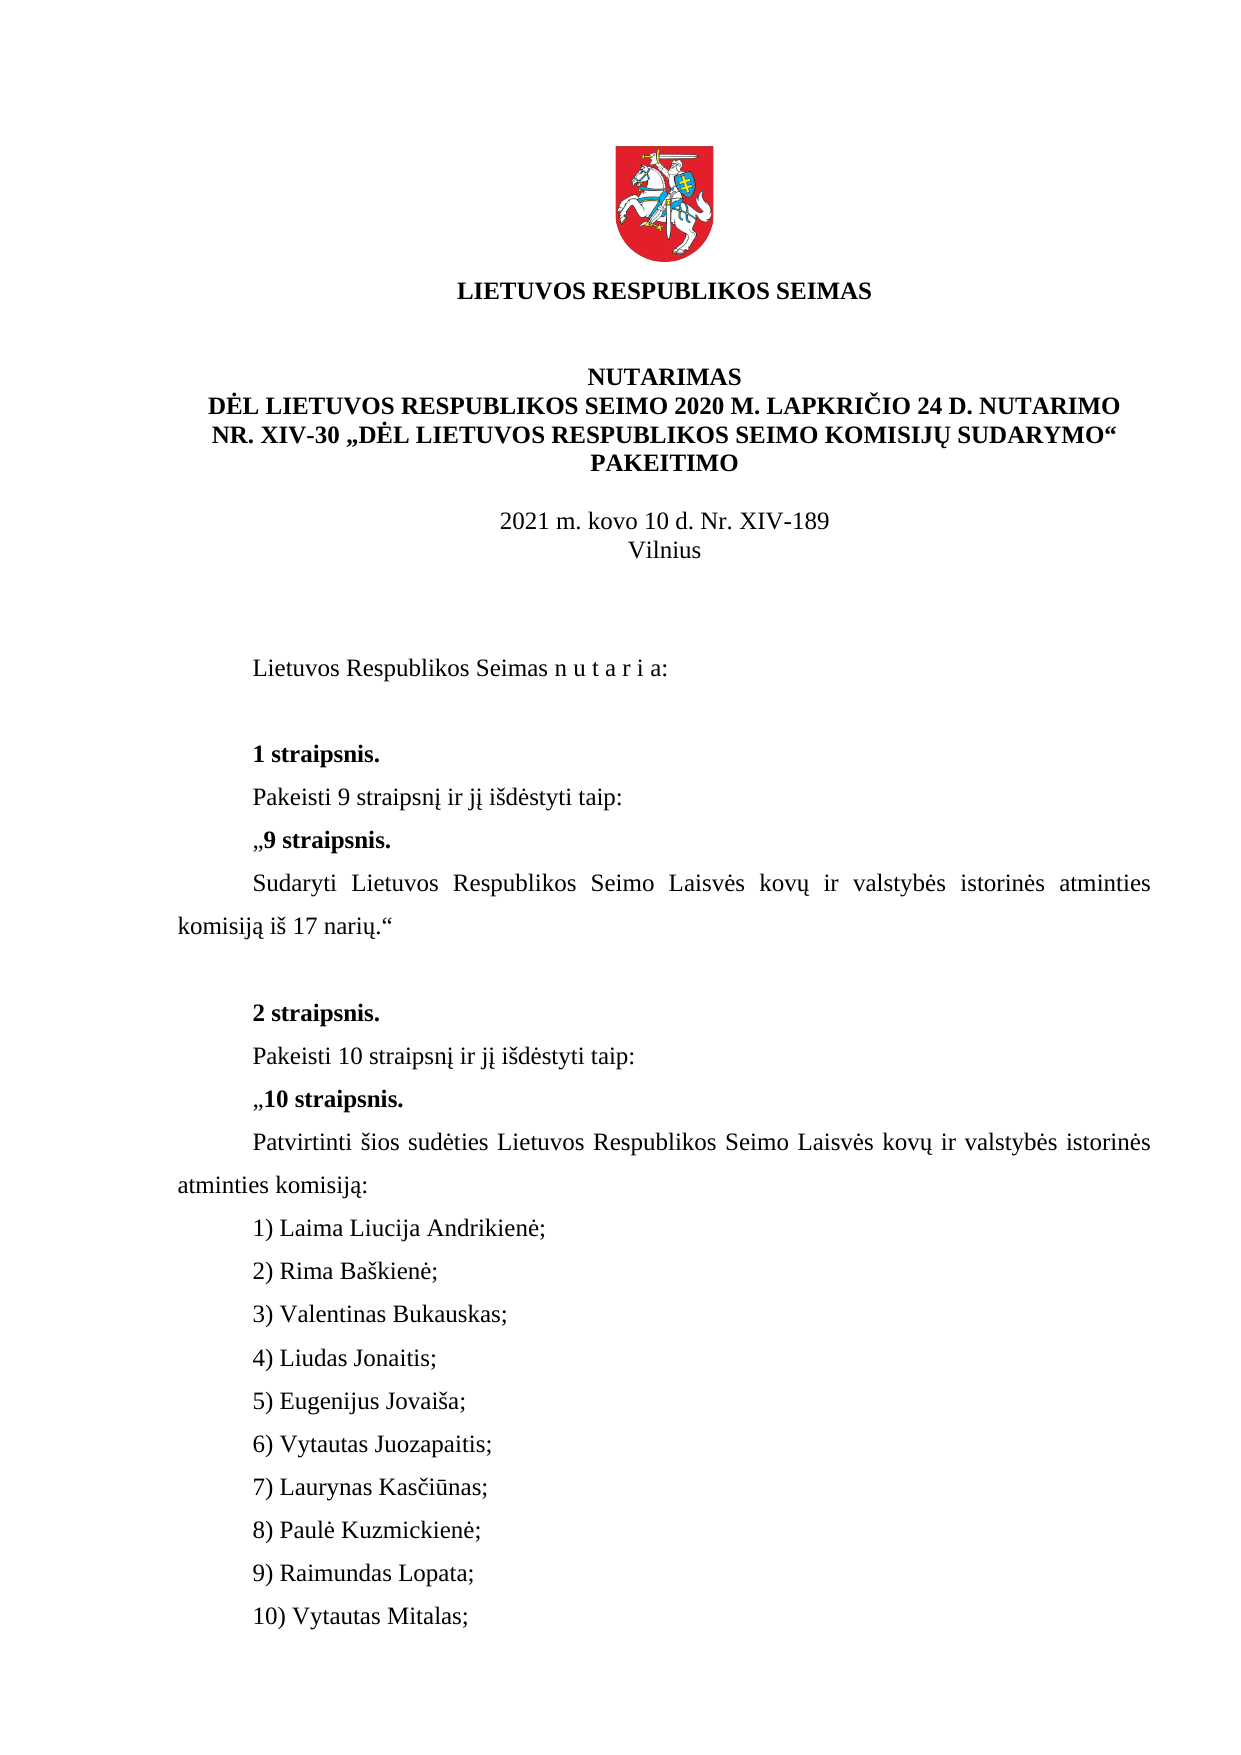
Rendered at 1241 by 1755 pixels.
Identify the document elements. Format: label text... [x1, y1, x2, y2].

text 9) Raimundas Lopata; [177, 1558, 1152, 1587]
text Sudaryti Lietuvos Respublikos Seimo Laisvės kovų ir valstybės istorinės atminties komisiją iš 17 narių.“ [177, 868, 1152, 940]
text 4) Liudas Jonaitis; [177, 1343, 1152, 1371]
text Lietuvos Respublikos Seimas nutaria: [177, 653, 1152, 681]
text „10 straipsnis. [177, 1084, 1152, 1113]
text 1) Laima Liucija Andrikienė; [177, 1213, 1152, 1242]
text 8) Paulė Kuzmickienė; [177, 1515, 1152, 1544]
text LIETUVOS RESPUBLIKOS SEIMAS [177, 276, 1152, 305]
text Patvirtinti šios sudėties Lietuvos Respublikos Seimo Laisvės kovų ir valstybės istorinės atminties komisiją: [177, 1127, 1152, 1199]
text 2 straipsnis. [177, 998, 1152, 1026]
text 5) Eugenijus Jovaiša; [177, 1386, 1152, 1414]
text NUTARIMAS [177, 362, 1152, 391]
text 2021 m. kovo 10 d. Nr. XIV-189 [177, 506, 1152, 535]
text 1 straipsnis. [177, 739, 1152, 768]
text 7) Laurynas Kasčiūnas; [177, 1472, 1152, 1501]
text 2) Rima Baškienė; [177, 1256, 1152, 1285]
text Vilnius [177, 535, 1152, 563]
text 10) Vytautas Mitalas; [177, 1601, 1152, 1630]
text 6) Vytautas Juozapaitis; [177, 1429, 1152, 1458]
text „9 straipsnis. [177, 825, 1152, 854]
text DĖL LIETUVOS RESPUBLIKOS SEIMO 2020 M. LAPKRIČIO 24 D. NUTARIMO NR. XIV-30 „DĖL LIETUVOS RESPUBLIKOS SEIMO KOMISIJŲ SUDARYMO“ PAKEITIMO [177, 391, 1152, 477]
text Pakeisti 10 straipsnį ir jį išdėstyti taip: [177, 1041, 1152, 1069]
text Pakeisti 9 straipsnį ir jį išdėstyti taip: [177, 782, 1152, 811]
text 3) Valentinas Bukauskas; [177, 1299, 1152, 1328]
